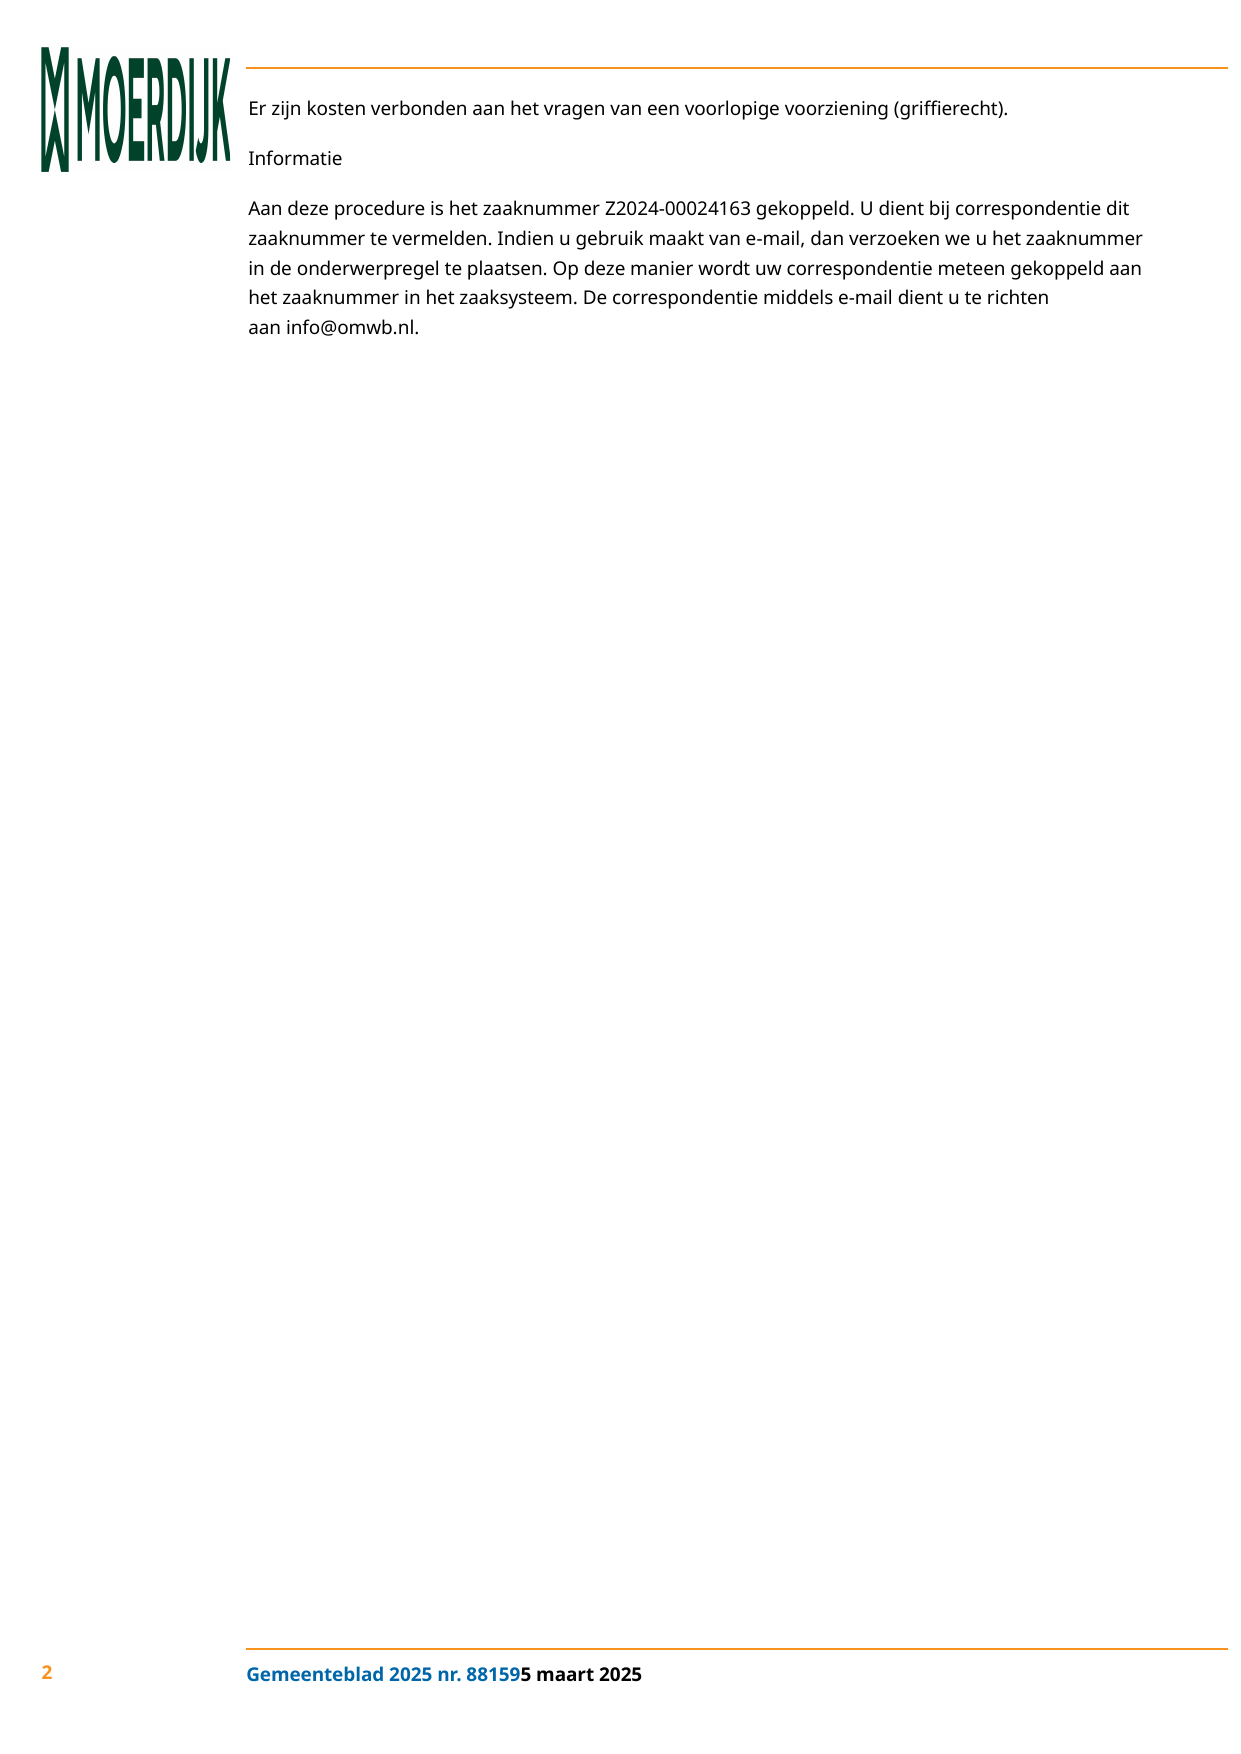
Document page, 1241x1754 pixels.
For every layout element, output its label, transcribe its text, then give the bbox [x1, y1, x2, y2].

picture [41, 47, 231, 172]
text Er zijn kosten verbonden aan het vragen van een voorlopige voorziening (griffierecht). [248, 95, 1152, 121]
text Informatie [248, 145, 1152, 171]
text Aan deze procedure is het zaaknummer Z2024-00024163 gekoppeld. U dient bij correspondentie dit zaaknummer te vermelden. Indien u gebruik maakt van e-mail, dan verzoeken we u het zaaknummer in de onderwerpregel te plaatsen. Op deze manier wordt uw correspondentie meteen gekoppeld aan het zaaknummer in het zaaksysteem. De correspondentie middels e-mail dient u te richten aan info@omwb.nl. [248, 196, 1152, 340]
